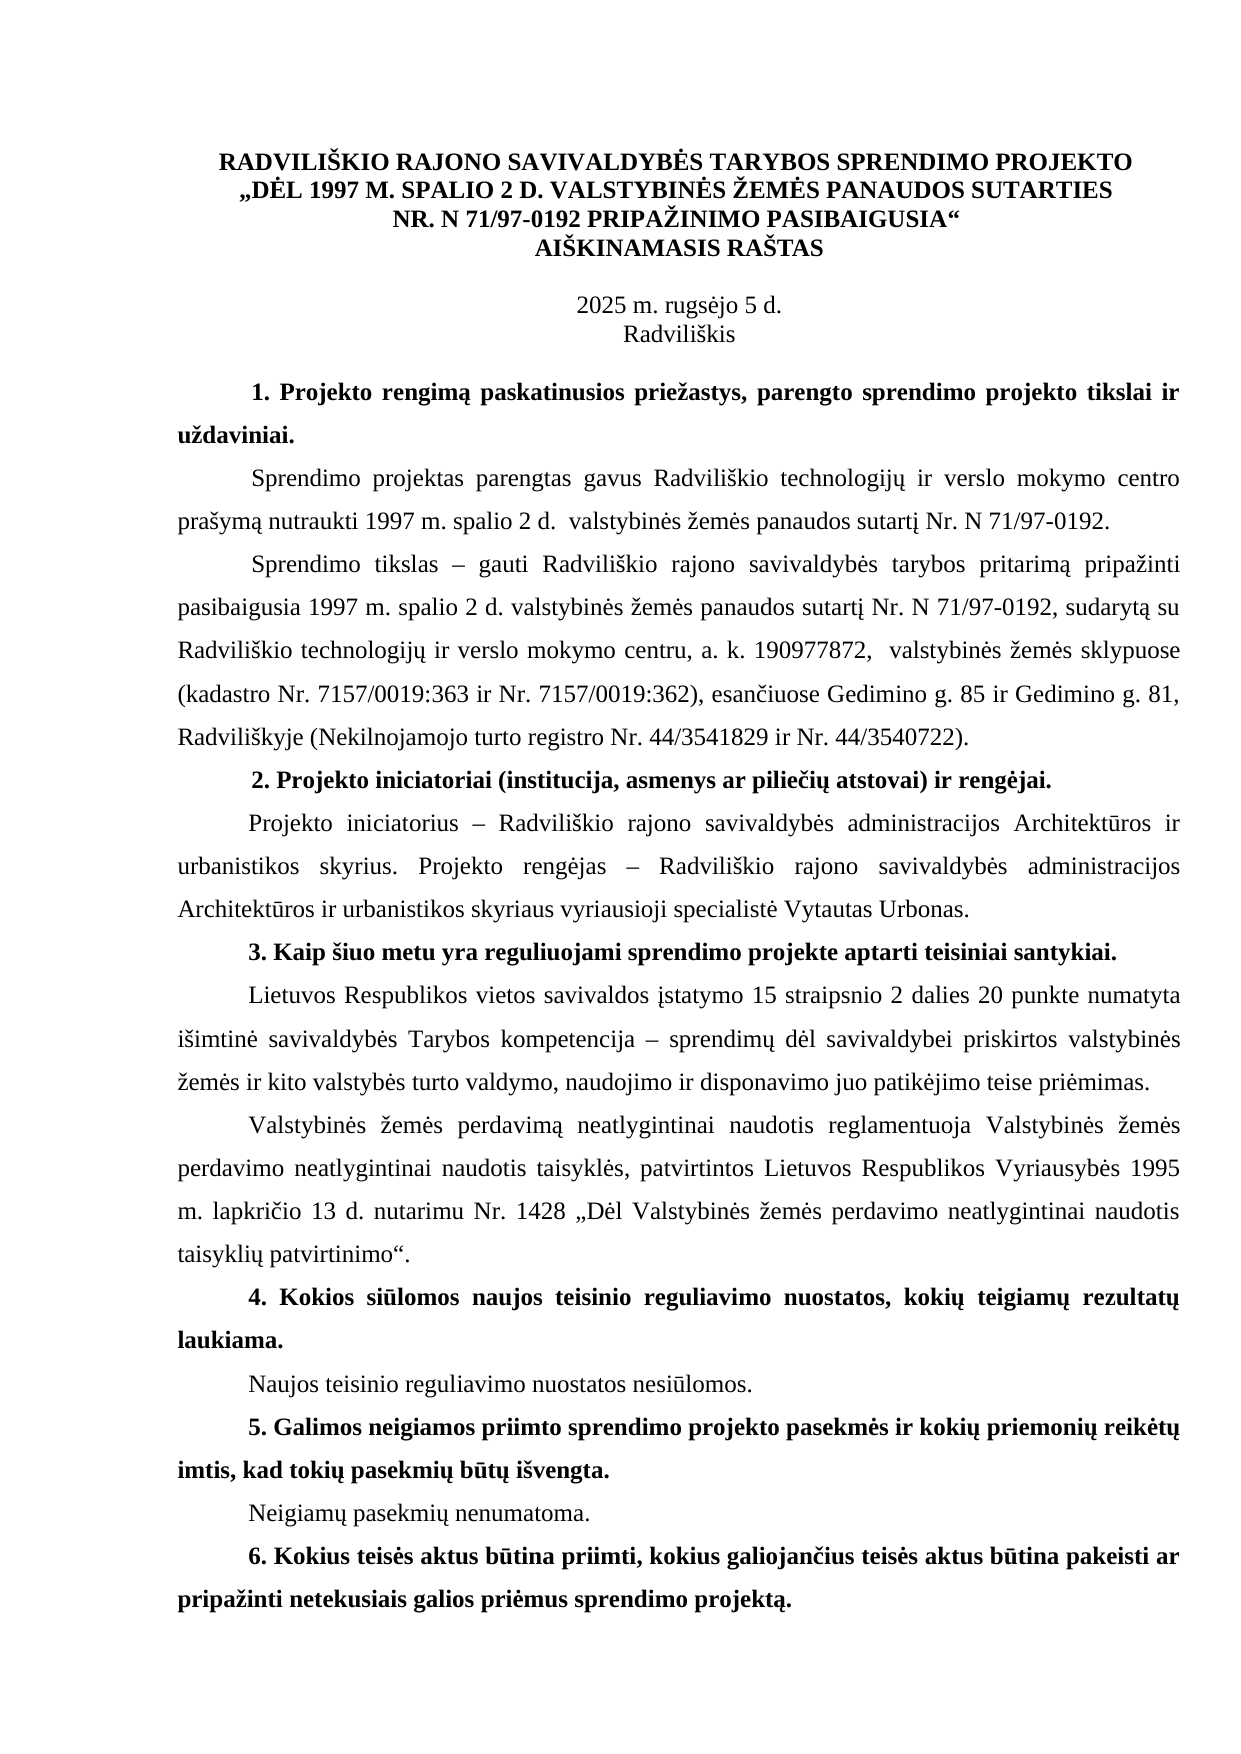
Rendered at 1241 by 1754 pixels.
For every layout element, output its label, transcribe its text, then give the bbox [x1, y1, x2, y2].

text Neigiamų pasekmių nenumatoma. [177, 1498, 1181, 1527]
text 2. Projekto iniciatoriai (institucija, asmenys ar piliečių atstovai) ir rengėjai. [177, 765, 1181, 794]
text 5. Galimos neigiamos priimto sprendimo projekto pasekmės ir kokių priemonių reikėtų imtis, kad tokių pasekmių būtų išvengta. [177, 1412, 1181, 1484]
text 1. Projekto rengimą paskatinusios priežastys, parengto sprendimo projekto tikslai ir uždaviniai. [177, 377, 1181, 449]
text AIŠKINAMASIS RAŠTAS [177, 233, 1181, 262]
text 3. Kaip šiuo metu yra reguliuojami sprendimo projekte aptarti teisiniai santykiai. [177, 937, 1181, 966]
text Sprendimo projektas parengtas gavus Radviliškio technologijų ir verslo mokymo centro prašymą nutraukti 1997 m. spalio 2 d. valstybinės žemės panaudos sutartį Nr. N 71/97-0192. [177, 463, 1181, 535]
text „DĖL 1997 M. spalio 2 D. VALSTYBINĖS ŽEMĖS PANAUDOS SUTARTIES [177, 176, 1181, 204]
text RADVILIŠKIO RAJONO SAVIVALDYBĖS TARYBOS SPRENDIMO PROJEKTO [177, 147, 1181, 176]
text 2025 m. rugsėjo 5 d. [177, 291, 1181, 319]
text 4. Kokios siūlomos naujos teisinio reguliavimo nuostatos, kokių teigiamų rezultatų laukiama. [177, 1282, 1181, 1354]
text Lietuvos Respublikos vietos savivaldos įstatymo 15 straipsnio 2 dalies 20 punkte numatyta išimtinė savivaldybės Tarybos kompetencija – sprendimų dėl savivaldybei priskirtos valstybinės žemės ir kito valstybės turto valdymo, naudojimo ir disponavimo juo patikėjimo teise priėmimas. [177, 981, 1181, 1096]
text Radviliškis [177, 319, 1181, 348]
text Projekto iniciatorius – Radviliškio rajono savivaldybės administracijos Architektūros ir urbanistikos skyrius. Projekto rengėjas – Radviliškio rajono savivaldybės administracijos Architektūros ir urbanistikos skyriaus vyriausioji specialistė Vytautas Urbonas. [177, 808, 1181, 923]
text Valstybinės žemės perdavimą neatlygintinai naudotis reglamentuoja Valstybinės žemės perdavimo neatlygintinai naudotis taisyklės, patvirtintos Lietuvos Respublikos Vyriausybės 1995 m. lapkričio 13 d. nutarimu Nr. 1428 „Dėl Valstybinės žemės perdavimo neatlygintinai naudotis taisyklių patvirtinimo“. [177, 1110, 1181, 1268]
text Sprendimo tikslas – gauti Radviliškio rajono savivaldybės tarybos pritarimą pripažinti pasibaigusia 1997 m. spalio 2 d. valstybinės žemės panaudos sutartį Nr. N 71/97-0192, sudarytą su Radviliškio technologijų ir verslo mokymo centru, a. k. 190977872, valstybinės žemės sklypuose (kadastro Nr. 7157/0019:363 ir Nr. 7157/0019:362), esančiuose Gedimino g. 85 ir Gedimino g. 81, Radviliškyje (Nekilnojamojo turto registro Nr. 44/3541829 ir Nr. 44/3540722). [177, 549, 1181, 751]
text 6. Kokius teisės aktus būtina priimti, kokius galiojančius teisės aktus būtina pakeisti ar pripažinti netekusiais galios priėmus sprendimo projektą. [177, 1541, 1181, 1613]
text NR. N 71/97-0192 PRIPAŽINIMO PASIBAIGUSIA“ [177, 204, 1181, 233]
text Naujos teisinio reguliavimo nuostatos nesiūlomos. [177, 1369, 1181, 1397]
